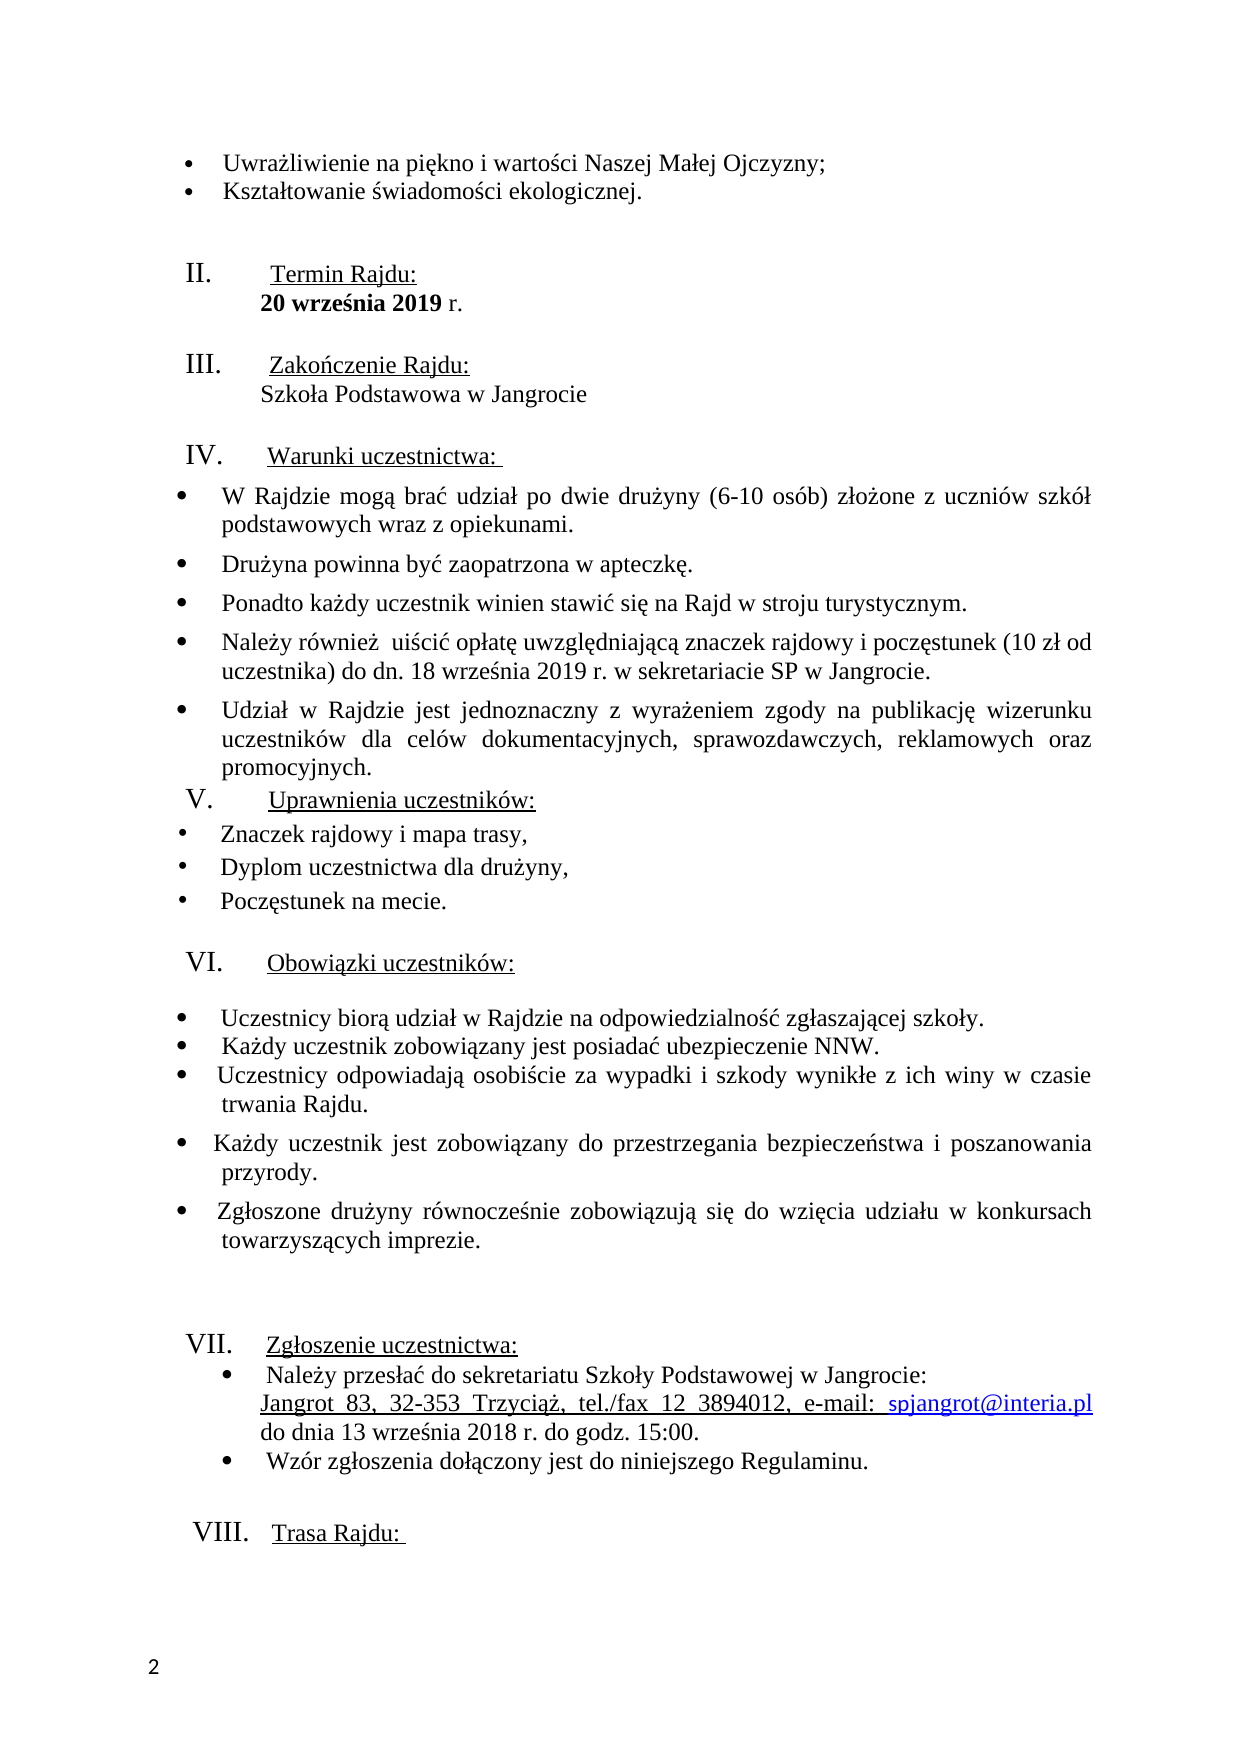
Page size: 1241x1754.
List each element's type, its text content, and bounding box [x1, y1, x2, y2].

text VIII. Trasa Rajdu: [192, 1514, 1093, 1548]
text Szkoła Podstawowa w Jangrocie [260, 379, 1093, 408]
text VII. Zgłoszenie uczestnictwa: [185, 1326, 1093, 1360]
text  Każdy uczestnik jest zobowiązany do przestrzegania bezpieczeństwa i poszanowania przyrody. [177, 1128, 1093, 1186]
text  Uczestnicy odpowiadają osobiście za wypadki i szkody wynikłe z ich winy w czasie trwania Rajdu. [177, 1060, 1093, 1118]
text • Poczęstunek na mecie. [177, 882, 1093, 915]
text • Znaczek rajdowy i mapa trasy, [177, 815, 1093, 848]
text  Uczestnicy biorą udział w Rajdzie na odpowiedzialność zgłaszającej szkoły. [177, 1003, 1093, 1031]
list Uwrażliwienie na piękno i wartości Naszej Małej Ojczyzny; [185, 148, 1093, 176]
text  Zgłoszone drużyny równocześnie zobowiązują się do wzięcia udziału w konkursach towarzyszących imprezie. [177, 1196, 1093, 1253]
text II. Termin Rajdu: [185, 255, 1093, 288]
list Każdy uczestnik zobowiązany jest posiadać ubezpieczenie NNW. [177, 1031, 1093, 1060]
list Drużyna powinna być zaopatrzona w apteczkę. [177, 549, 1093, 577]
text VI. Obowiązki uczestników: [185, 944, 1093, 978]
text V. Uprawnienia uczestników: [185, 781, 1093, 815]
text • Dyplom uczestnictwa dla drużyny, [177, 848, 1093, 882]
text Jangrot 83, 32-353 Trzyciąż, tel./fax 12 3894012, e-mail: spjangrot@interia.pl [260, 1388, 1093, 1413]
text  Należy przesłać do sekretariatu Szkoły Podstawowej w Jangrocie: [223, 1360, 1093, 1388]
text do dnia 13 września 2018 r. do godz. 15:00. [260, 1415, 1093, 1446]
list Należy również uiścić opłatę uwzględniającą znaczek rajdowy i poczęstunek (10 zł od uczestnika) do dn. 18 września 2019 r. w sekretariacie SP w Jangrocie. [177, 627, 1093, 684]
list W Rajdzie mogą brać udział po dwie drużyny (6-10 osób) złożone z uczniów szkół podstawowych wraz z opiekunami. [177, 481, 1093, 538]
list Udział w Rajdzie jest jednoznaczny z wyrażeniem zgody na publikację wizerunku uczestników dla celów dokumentacyjnych, sprawozdawczych, reklamowych oraz promocyjnych. [177, 695, 1093, 781]
list Ponadto każdy uczestnik winien stawić się na Rajd w stroju turystycznym. [177, 588, 1093, 617]
text IV. Warunki uczestnictwa: [185, 437, 1093, 470]
text 20 września 2019 r. [260, 288, 1093, 317]
text III. Zakończenie Rajdu: [185, 346, 1093, 379]
text  Wzór zgłoszenia dołączony jest do niniejszego Regulaminu. [223, 1446, 1093, 1475]
list Kształtowanie świadomości ekologicznej. [185, 176, 1093, 205]
